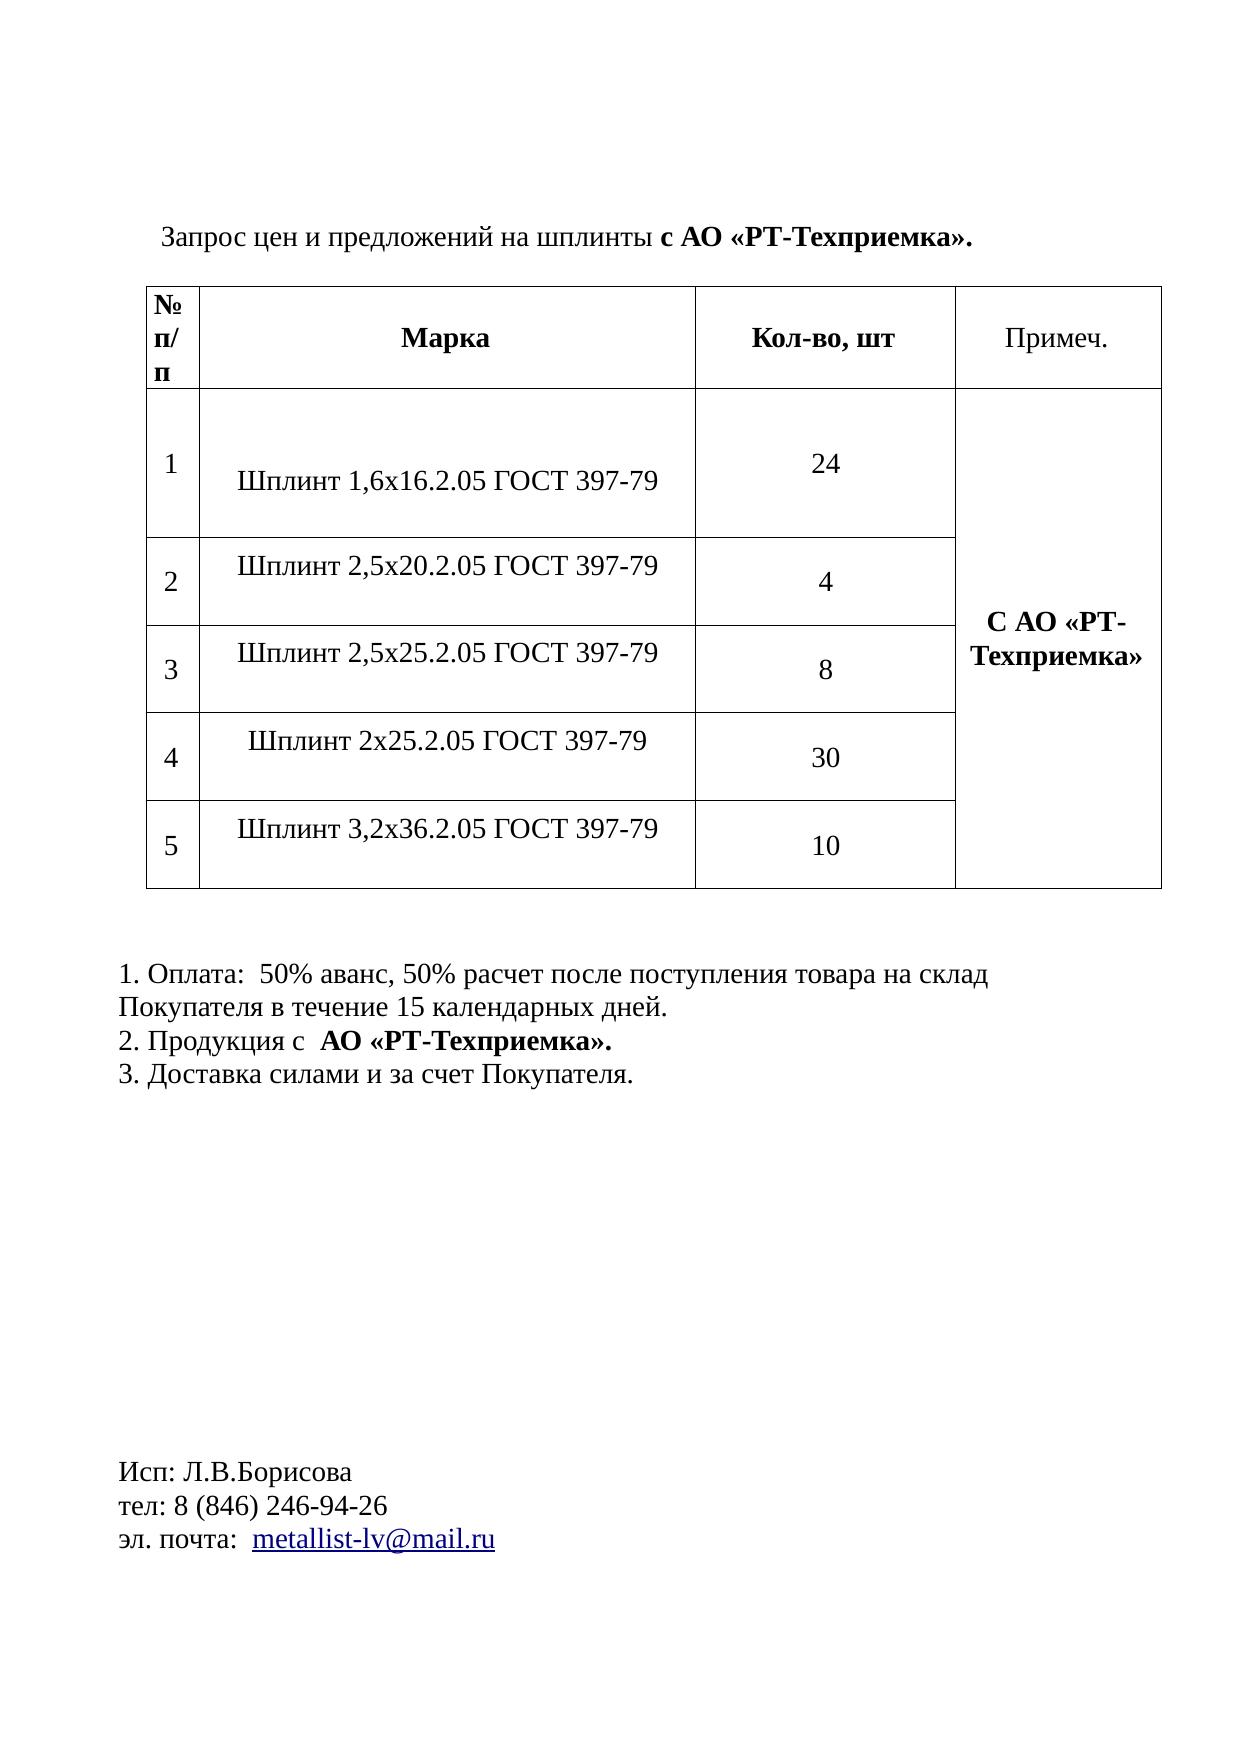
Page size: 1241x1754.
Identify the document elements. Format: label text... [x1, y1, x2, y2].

text тел: 8 (846) 246-94-26 [118, 1488, 1122, 1521]
table_cell 1 [147, 389, 199, 537]
text 2. Продукция с АО «РТ-Техприемка». [118, 1023, 1122, 1056]
table_header Кол-во, шт [696, 287, 955, 387]
table_cell 30 [696, 713, 955, 800]
text 3. Доставка силами и за счет Покупателя. [118, 1056, 1122, 1090]
table_header Марка [200, 287, 695, 387]
table_cell Шплинт 1,6х16.2.05 ГОСТ 397-79 [200, 389, 695, 537]
text Запрос цен и предложений на шплинты с АО «РТ-Техприемка». [118, 219, 1122, 252]
table_cell 2 [147, 538, 199, 624]
table_cell Шплинт 2х25.2.05 ГОСТ 397-79 [200, 713, 695, 800]
table_cell 10 [696, 801, 955, 888]
table_cell Шплинт 2,5х25.2.05 ГОСТ 397-79 [200, 626, 695, 712]
table_cell 3 [147, 626, 199, 712]
table_cell 24 [696, 389, 955, 537]
table_cell Шплинт 3,2х36.2.05 ГОСТ 397-79 [200, 801, 695, 888]
table_header № п/п [147, 287, 199, 387]
table_cell Шплинт 2,5х20.2.05 ГОСТ 397-79 [200, 538, 695, 624]
text 1. Оплата: 50% аванс, 50% расчет после поступления товара на склад Покупателя в течение 15 календарных дней. [118, 956, 1122, 1023]
table_cell С АО «РТ-Техприемка» [956, 389, 1161, 888]
table_cell 8 [696, 626, 955, 712]
table_cell 5 [147, 801, 199, 888]
text Исп: Л.В.Борисова [118, 1454, 1122, 1488]
table_cell 4 [696, 538, 955, 624]
table_header Примеч. [956, 287, 1161, 387]
table_cell 4 [147, 713, 199, 800]
text эл. почта: metallist-lv@mail.ru [118, 1521, 1122, 1555]
